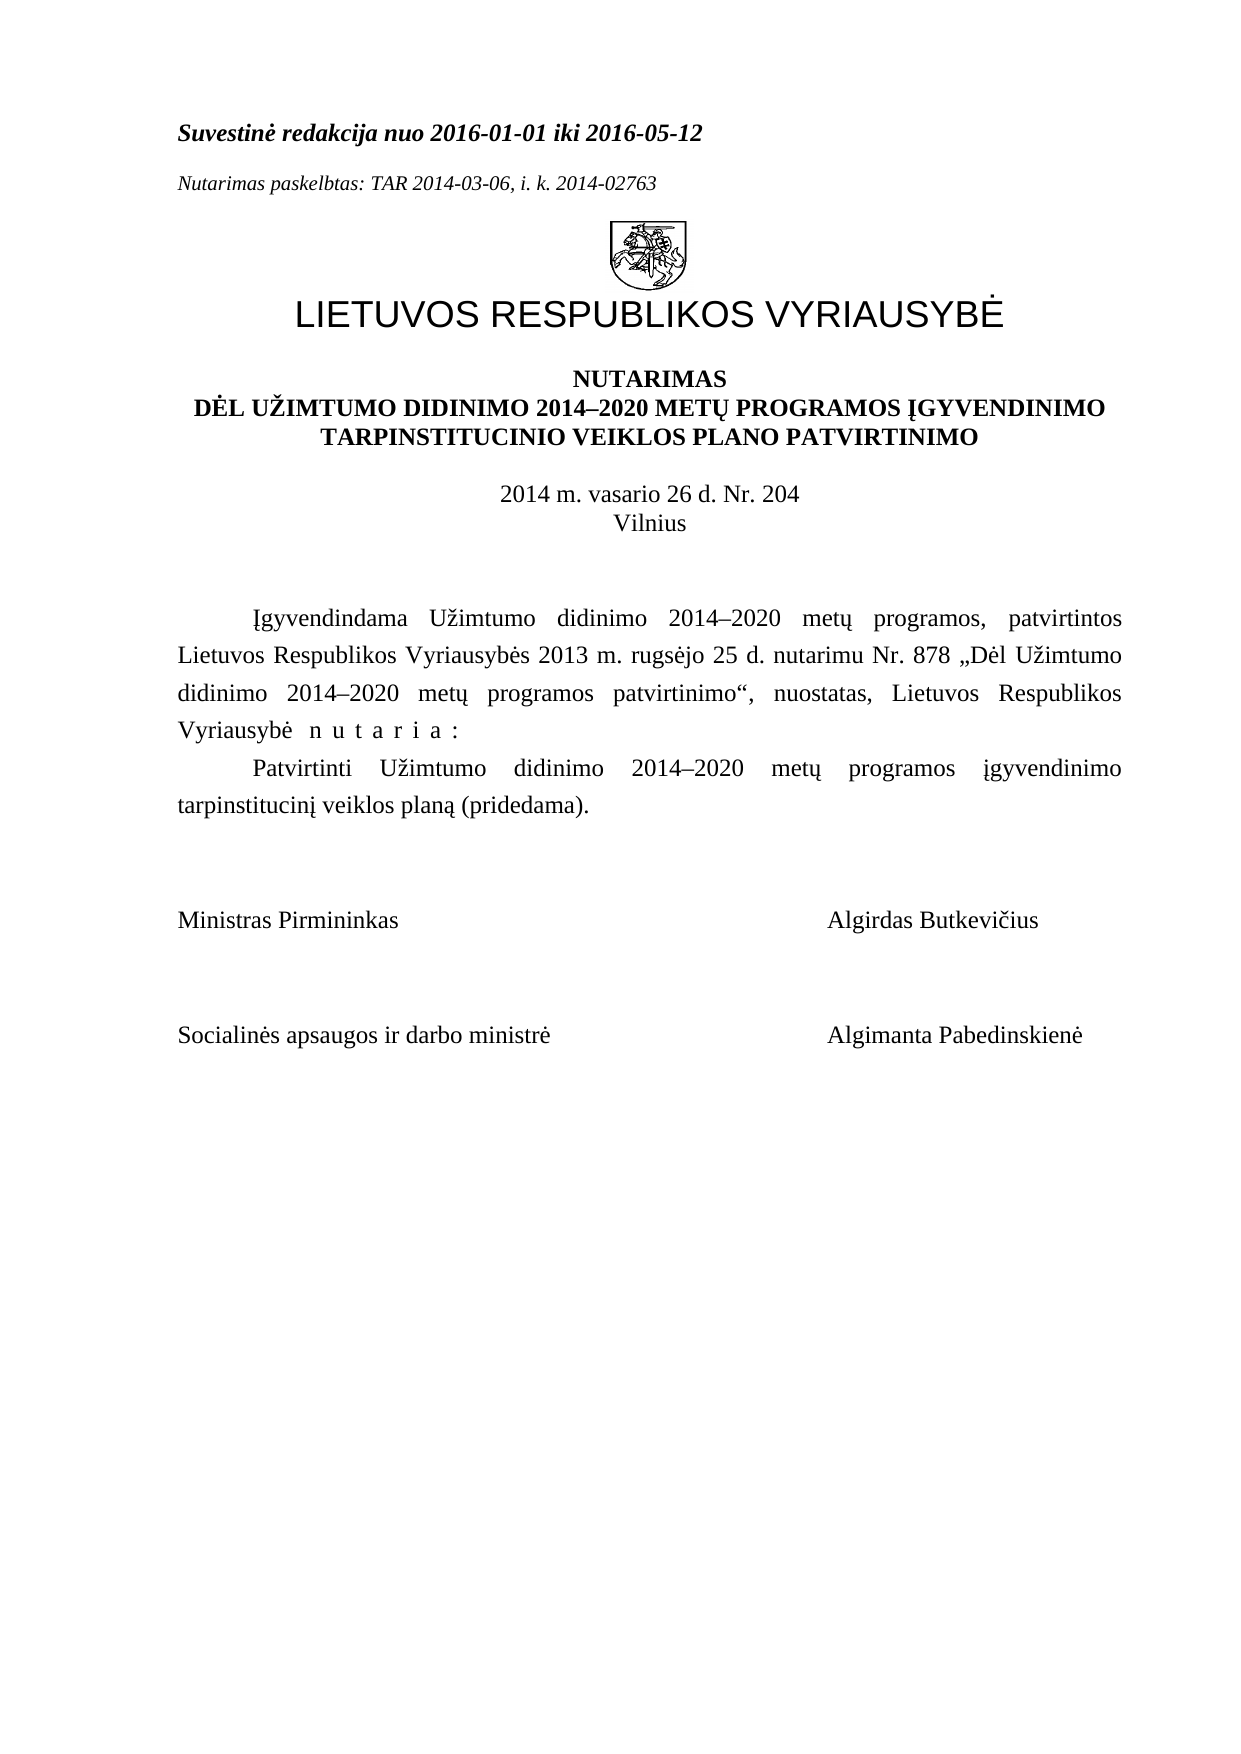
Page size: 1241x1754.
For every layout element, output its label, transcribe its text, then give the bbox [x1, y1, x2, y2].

text Ministras Pirmininkas Algirdas Butkevičius [177, 906, 1122, 934]
text Patvirtinti Užimtumo didinimo 2014–2020 metų programos įgyvendinimo tarpinstitucinį veiklos planą (pridedama). [177, 744, 1122, 819]
text Lietuvos Respublikos Vyriausybė [177, 292, 1122, 336]
text Nutarimas paskelbtas: TAR 2014-03-06, i. k. 2014-02763 [177, 171, 1122, 195]
text Įgyvendindama Užimtumo didinimo 2014–2020 metų programos, patvirtintos Lietuvos Respublikos Vyriausybės 2013 m. rugsėjo 25 d. nutarimu Nr. 878 „Dėl Užimtumo didinimo 2014–2020 metų programos patvirtinimo“, nuostatas, Lietuvos Respublikos Vyriausybė nutaria: [177, 594, 1122, 744]
text Suvestinė redakcija nuo 2016-01-01 iki 2016-05-12 [177, 118, 1122, 147]
text nutarimas [177, 364, 1122, 393]
text 2014 m. vasario 26 d. Nr. 204 Vilnius [177, 479, 1122, 537]
text Socialinės apsaugos ir darbo ministrė Algimanta Pabedinskienė [177, 1021, 1122, 1049]
text Dėl Užimtumo didinimo 2014–2020 METŲ PROGRAMOS ĮGYVENDINIMO TARPINSTITUCINIO VEIKLOS PLANO PATVIRTINIMO [177, 393, 1122, 451]
